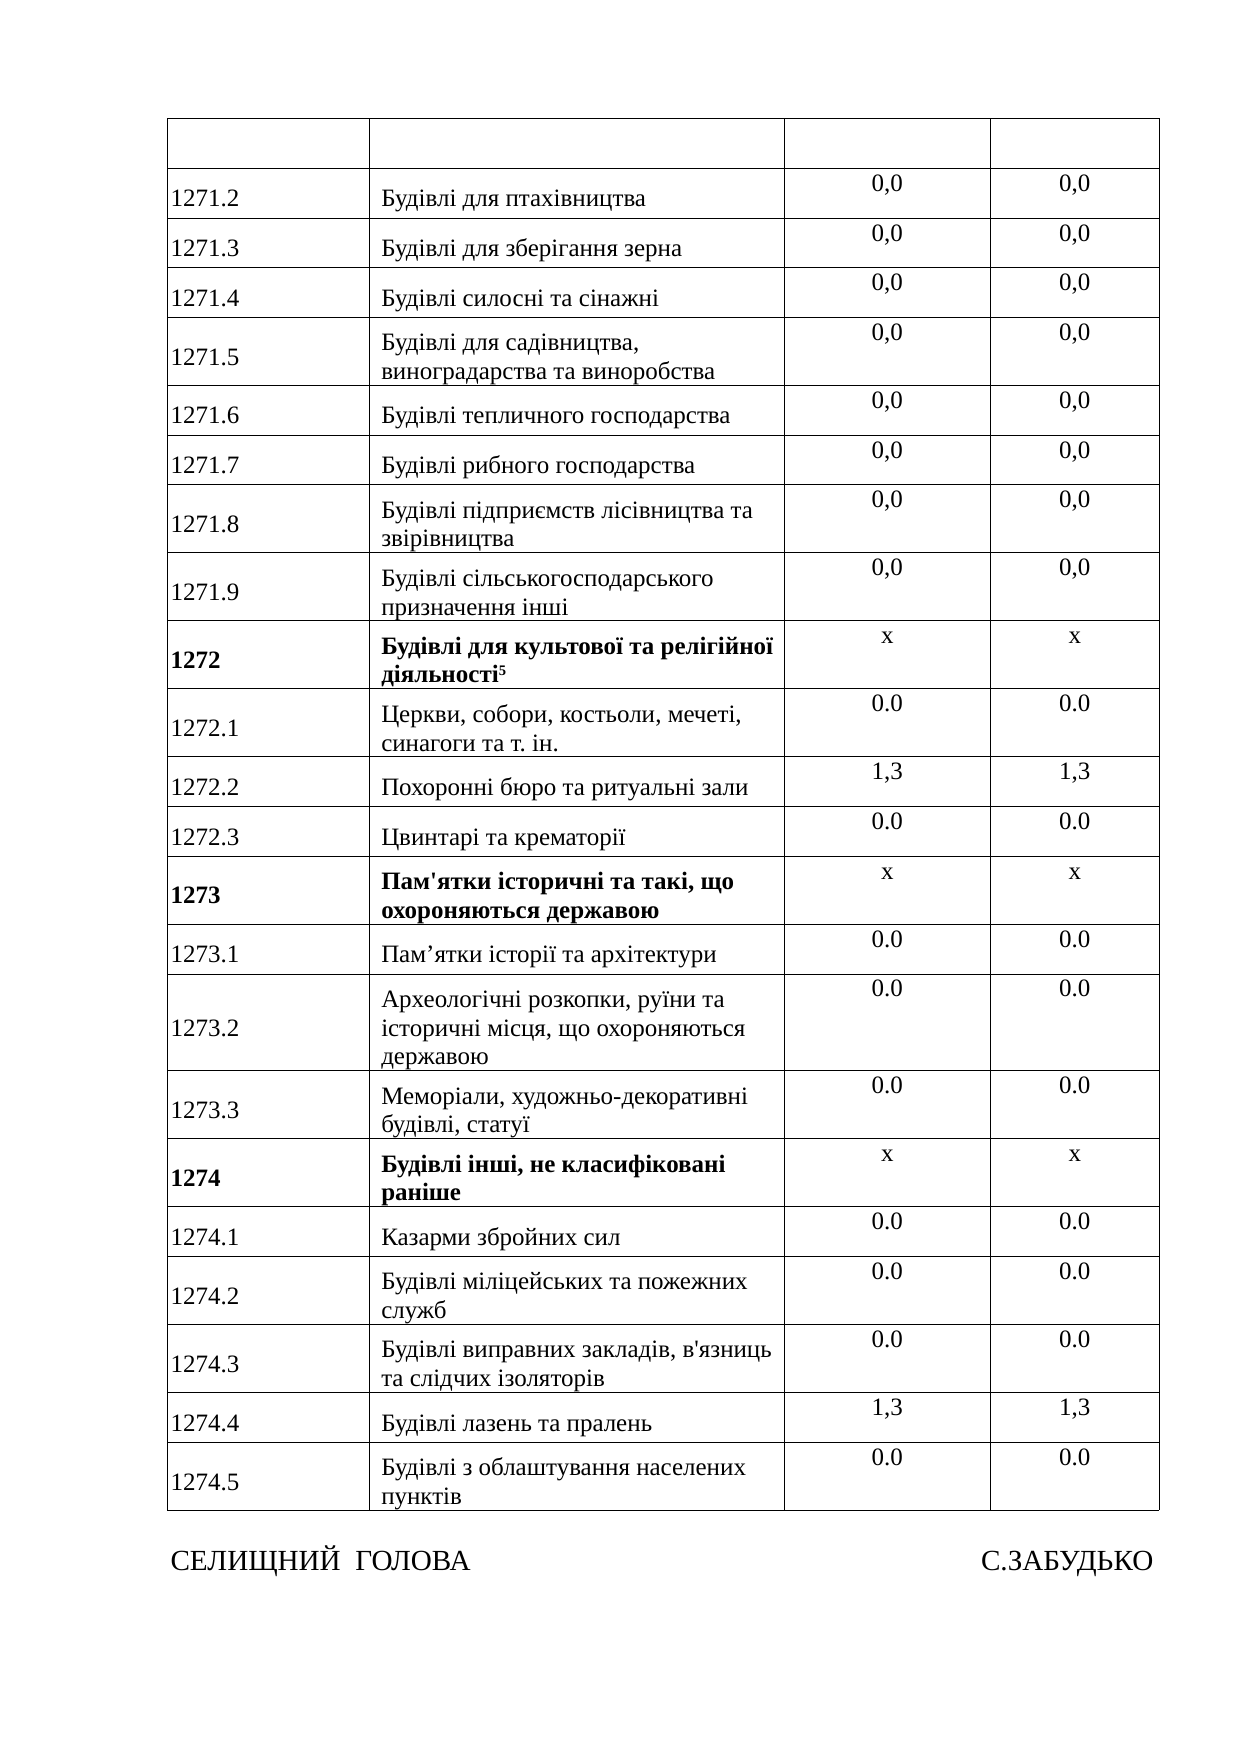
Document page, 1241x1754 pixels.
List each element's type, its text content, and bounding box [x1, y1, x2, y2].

table_cell 0,0 [785, 318, 990, 385]
table_cell 0,0 [785, 169, 990, 217]
table_cell 0,0 [991, 268, 1159, 317]
table_cell 1,3 [785, 1393, 990, 1442]
table_cell 1,3 [991, 1393, 1159, 1442]
table_cell 1274.2 [168, 1257, 369, 1324]
table_cell Похоронні бюро та ритуальні зали [370, 757, 784, 806]
table_cell Археологічні розкопки, руїни та історичні місця, що охороняються державою [370, 975, 784, 1070]
table_cell 1273.1 [168, 925, 369, 973]
table_cell 0.0 [991, 1443, 1159, 1510]
table_cell 0.0 [991, 689, 1159, 756]
table_cell Будівлі інші, не класифіковані раніше [370, 1139, 784, 1206]
table_cell Пам’ятки історії та архітектури [370, 925, 784, 973]
table_cell Пам'ятки історичні та такі, що охороняються державою [370, 857, 784, 924]
table_cell Будівлі для культової та релігійної діяльності5 [370, 621, 784, 688]
table_cell 1273.2 [168, 975, 369, 1070]
text СЕЛИЩНИЙ ГОЛОВА С.ЗАБУДЬКО [170, 1543, 1171, 1577]
table_cell [370, 119, 784, 168]
table_cell 0.0 [991, 807, 1159, 856]
table_cell 0,0 [991, 219, 1159, 267]
table_cell х [991, 621, 1159, 688]
table_cell 0,0 [785, 219, 990, 267]
table_cell 1274 [168, 1139, 369, 1206]
table_cell Будівлі з облаштування населених пунктів [370, 1443, 784, 1510]
table_cell Цвинтарі та крематорії [370, 807, 784, 856]
table_cell [991, 119, 1159, 168]
table_cell Будівлі рибного господарства [370, 436, 784, 484]
table_cell 0,0 [785, 436, 990, 484]
table_cell 1271.4 [168, 268, 369, 317]
table_cell 0,0 [785, 553, 990, 620]
table_cell 0.0 [785, 925, 990, 973]
table_cell 1,3 [785, 757, 990, 806]
table_cell [168, 119, 369, 168]
table_cell Будівлі для садівництва, виноградарства та виноробства [370, 318, 784, 385]
table_cell 1272.2 [168, 757, 369, 806]
table_cell 0.0 [991, 975, 1159, 1070]
table_cell Будівлі сільськогосподарського призначення інші [370, 553, 784, 620]
table_cell 1274.1 [168, 1207, 369, 1256]
table_cell Меморіали, художньо-декоративні будівлі, статуї [370, 1071, 784, 1138]
table_cell 0.0 [785, 1257, 990, 1324]
table_cell Казарми збройних сил [370, 1207, 784, 1256]
table_cell 1274.3 [168, 1325, 369, 1392]
table_cell Будівлі лазень та пралень [370, 1393, 784, 1442]
table_cell 0.0 [785, 807, 990, 856]
table_cell 1271.3 [168, 219, 369, 267]
table_cell 0,0 [785, 485, 990, 552]
table_cell 0.0 [991, 1071, 1159, 1138]
table_cell [785, 119, 990, 168]
table_cell Будівлі підприємств лісівництва та звірівництва [370, 485, 784, 552]
table_cell 0.0 [785, 1207, 990, 1256]
table_cell 0.0 [991, 1207, 1159, 1256]
table_cell 1274.5 [168, 1443, 369, 1510]
table_cell 1,3 [991, 757, 1159, 806]
table_cell х [785, 857, 990, 924]
table_cell 1271.5 [168, 318, 369, 385]
table_cell Будівлі тепличного господарства [370, 386, 784, 434]
table_cell 0.0 [785, 975, 990, 1070]
table_cell 1274.4 [168, 1393, 369, 1442]
table_cell Будівлі для зберігання зерна [370, 219, 784, 267]
table_cell 1273 [168, 857, 369, 924]
table_cell х [991, 857, 1159, 924]
table_cell 0,0 [991, 318, 1159, 385]
table_cell 1272.1 [168, 689, 369, 756]
table_cell 0,0 [991, 436, 1159, 484]
table_cell 1272.3 [168, 807, 369, 856]
table_cell 0.0 [991, 1257, 1159, 1324]
table_cell 0.0 [991, 1325, 1159, 1392]
table_cell 0.0 [785, 1443, 990, 1510]
table_cell х [785, 1139, 990, 1206]
table_cell 1271.9 [168, 553, 369, 620]
table_cell 0,0 [991, 169, 1159, 217]
table_cell 1271.2 [168, 169, 369, 217]
table_cell х [785, 621, 990, 688]
table_cell 0,0 [991, 553, 1159, 620]
table_cell 0,0 [785, 268, 990, 317]
table_cell Будівлі міліцейських та пожежних служб [370, 1257, 784, 1324]
table_cell Церкви, собори, костьоли, мечеті, синагоги та т. ін. [370, 689, 784, 756]
table_cell Будівлі для птахівництва [370, 169, 784, 217]
table_cell 0,0 [991, 386, 1159, 434]
table_cell 1273.3 [168, 1071, 369, 1138]
table_cell Будівлі виправних закладів, в'язниць та слідчих ізоляторів [370, 1325, 784, 1392]
table_cell Будівлі силосні та сінажні [370, 268, 784, 317]
table_cell 0.0 [785, 1071, 990, 1138]
table_cell 1271.7 [168, 436, 369, 484]
table_cell 0.0 [785, 1325, 990, 1392]
table_cell 1271.8 [168, 485, 369, 552]
table_cell 0.0 [991, 925, 1159, 973]
table_cell х [991, 1139, 1159, 1206]
table_cell 1272 [168, 621, 369, 688]
table_cell 0.0 [785, 689, 990, 756]
table_cell 0,0 [991, 485, 1159, 552]
table_cell 0,0 [785, 386, 990, 434]
table_cell 1271.6 [168, 386, 369, 434]
